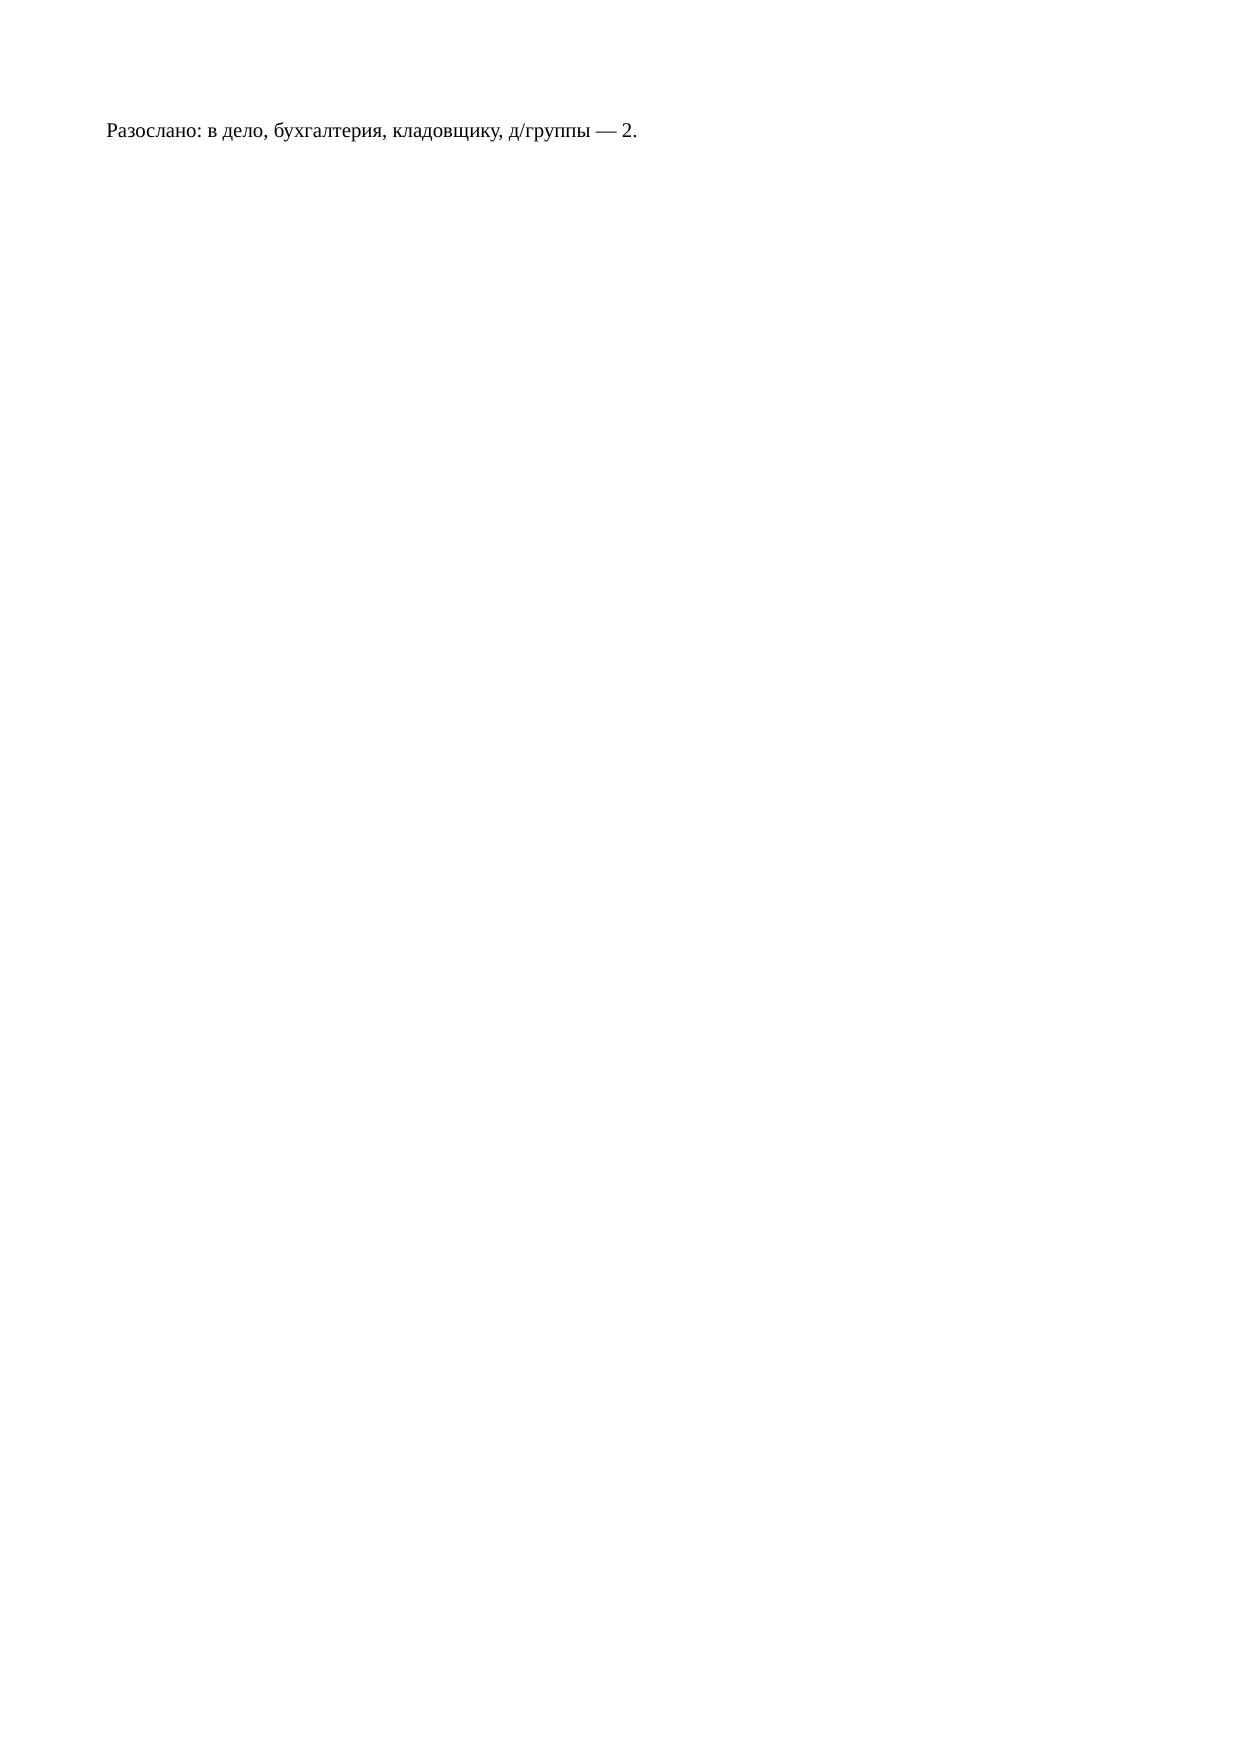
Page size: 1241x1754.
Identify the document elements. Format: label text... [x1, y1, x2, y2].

text Разослано: в дело, бухгалтерия, кладовщику, д/группы — 2. [106, 118, 1122, 142]
